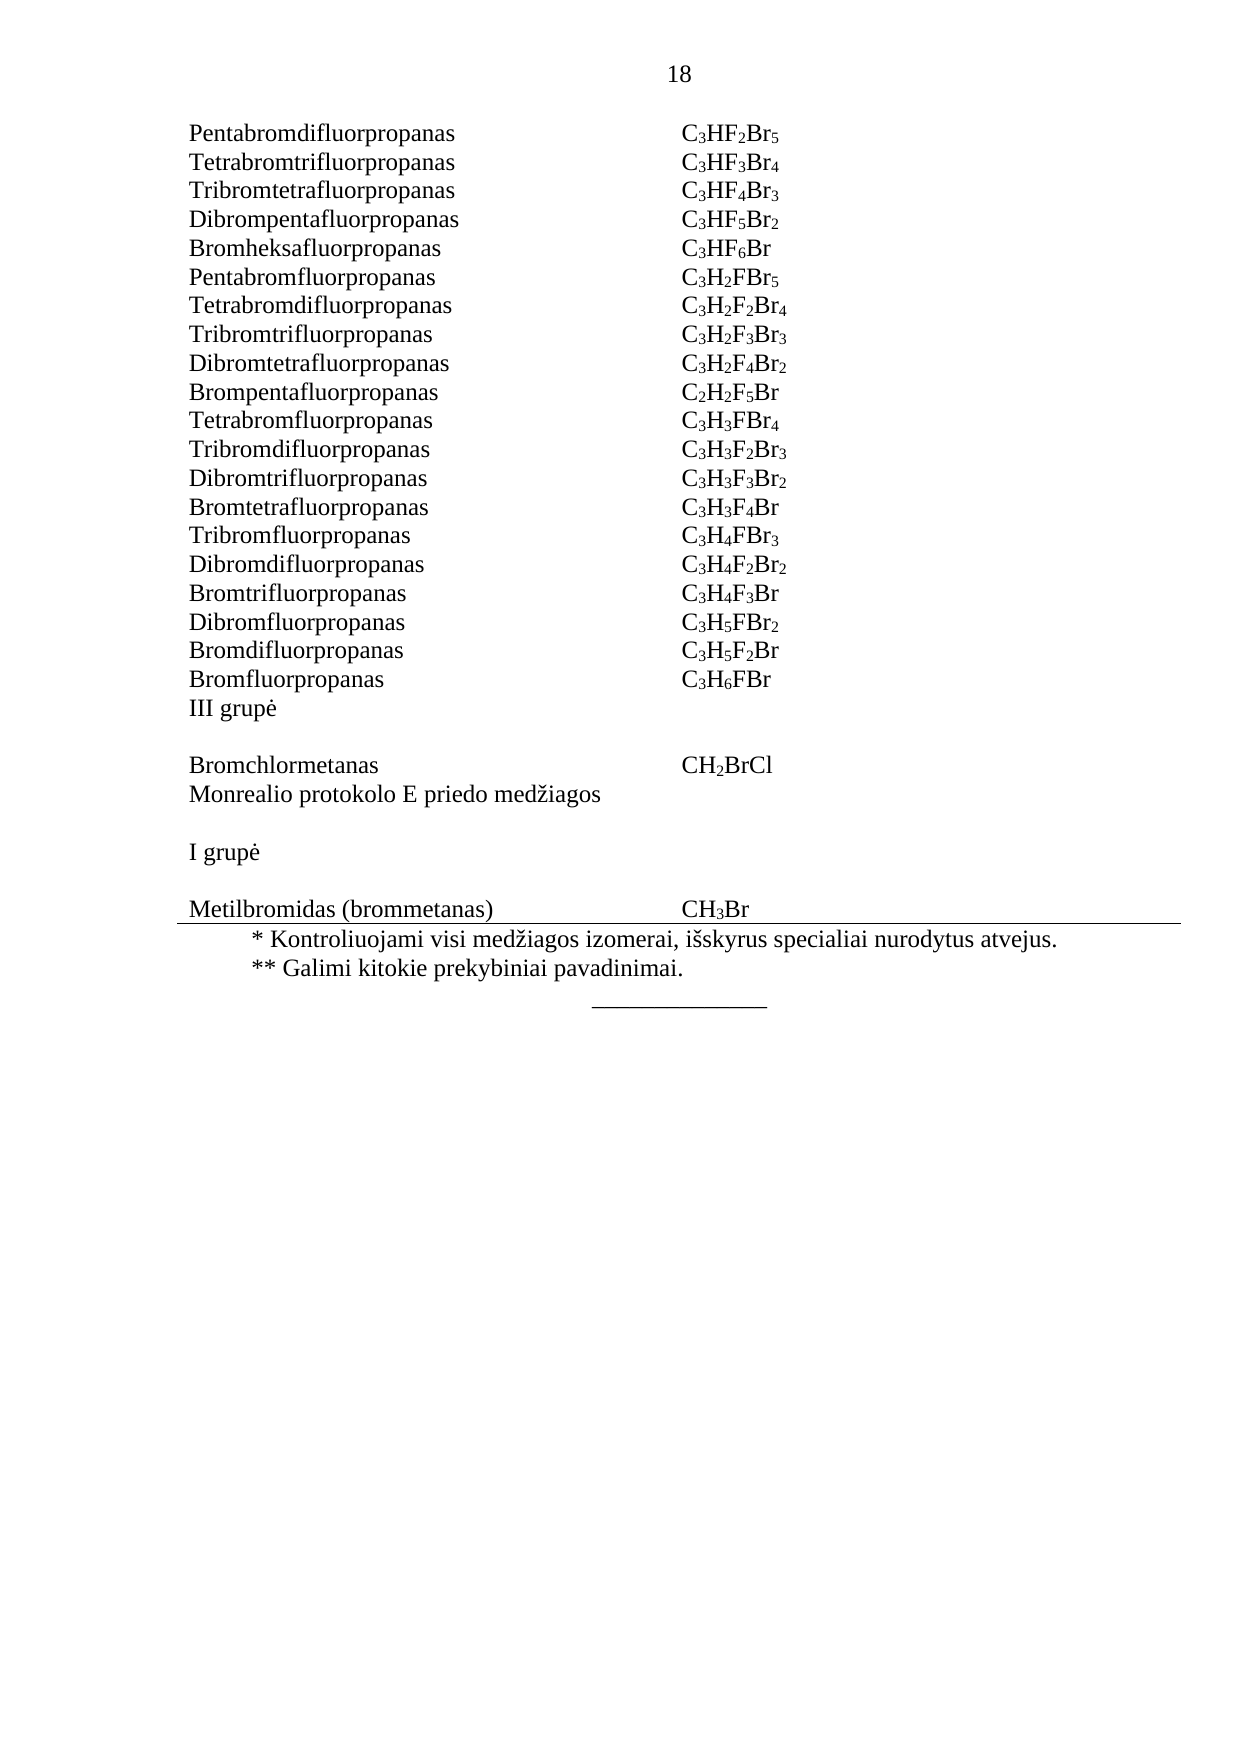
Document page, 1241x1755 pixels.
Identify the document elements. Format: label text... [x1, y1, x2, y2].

table_cell [866, 262, 1181, 291]
table_cell [866, 636, 1181, 664]
table_cell Tribromfluorpropanas [177, 521, 525, 549]
table_cell C3H2F4Br2 [670, 348, 866, 377]
table_cell Dibromdifluorpropanas [177, 549, 525, 578]
table_cell C3H4F3Br [670, 578, 866, 607]
table_cell C3HF6Br [670, 233, 866, 262]
table_cell [525, 492, 670, 521]
table_cell Bromtetrafluorpropanas [177, 492, 525, 521]
table_cell Tribromtrifluorpropanas [177, 319, 525, 348]
table_cell [525, 118, 670, 147]
table_cell Brompentafluorpropanas [177, 377, 525, 406]
table_cell Tribromdifluorpropanas [177, 434, 525, 463]
table_cell Tetrabromdifluorpropanas [177, 291, 525, 319]
table_cell Bromheksafluorpropanas [177, 233, 525, 262]
table_cell [525, 319, 670, 348]
table_cell [525, 521, 670, 549]
table_cell [866, 894, 1181, 923]
table_cell C3H2F3Br3 [670, 319, 866, 348]
table_cell [866, 204, 1181, 233]
table_cell C3H4F2Br2 [670, 549, 866, 578]
table_cell [525, 434, 670, 463]
table_cell [866, 549, 1181, 578]
table_cell [866, 664, 1181, 693]
table_cell Pentabromdifluorpropanas [177, 118, 525, 147]
table_cell C3H2FBr5 [670, 262, 866, 291]
table_cell Dibrompentafluorpropanas [177, 204, 525, 233]
table_cell Bromdifluorpropanas [177, 636, 525, 664]
table_cell C3H5FBr2 [670, 607, 866, 636]
table_cell [866, 406, 1181, 434]
table_cell III grupė [177, 693, 1181, 751]
table_cell [866, 463, 1181, 492]
table_cell Bromchlormetanas [177, 751, 525, 779]
table_cell [525, 406, 670, 434]
table_cell C3HF2Br5 [670, 118, 866, 147]
table_cell [525, 176, 670, 204]
table_cell [866, 118, 1181, 147]
table_cell [525, 262, 670, 291]
table_cell [525, 348, 670, 377]
table_cell C3H6FBr [670, 664, 866, 693]
table_cell [525, 607, 670, 636]
table_cell [866, 751, 1181, 779]
table_cell C3H4FBr3 [670, 521, 866, 549]
table_cell Dibromtrifluorpropanas [177, 463, 525, 492]
table_cell [866, 319, 1181, 348]
table_cell [525, 636, 670, 664]
table_cell C3H3F3Br2 [670, 463, 866, 492]
table_cell [866, 521, 1181, 549]
table_cell [525, 664, 670, 693]
table_cell [866, 291, 1181, 319]
table_cell C3H3FBr4 [670, 406, 866, 434]
table_cell C2H2F5Br [670, 377, 866, 406]
table_cell [866, 348, 1181, 377]
table_cell Metilbromidas (brommetanas) [177, 894, 525, 923]
table_cell Bromfluorpropanas [177, 664, 525, 693]
table_cell Tetrabromtrifluorpropanas [177, 147, 525, 176]
table_cell [525, 233, 670, 262]
table_cell [525, 578, 670, 607]
table_cell Dibromfluorpropanas [177, 607, 525, 636]
table_cell Tribromtetrafluorpropanas [177, 176, 525, 204]
table_cell [525, 204, 670, 233]
table_cell Monrealio protokolo E priedo medžiagos [177, 779, 1181, 837]
table_cell [525, 549, 670, 578]
table_cell [866, 607, 1181, 636]
table_cell I grupė [177, 837, 1181, 894]
table_cell [866, 434, 1181, 463]
table_cell C3H3F4Br [670, 492, 866, 521]
table_cell [525, 291, 670, 319]
text * Kontroliuojami visi medžiagos izomerai, išskyrus specialiai nurodytus atvejus. [177, 924, 1181, 953]
table_cell C3HF3Br4 [670, 147, 866, 176]
table_cell C3HF4Br3 [670, 176, 866, 204]
table_cell Dibromtetrafluorpropanas [177, 348, 525, 377]
table_cell [866, 176, 1181, 204]
table_cell Tetrabromfluorpropanas [177, 406, 525, 434]
table_cell C3HF5Br2 [670, 204, 866, 233]
table_cell [866, 233, 1181, 262]
table_cell [866, 377, 1181, 406]
table_cell [525, 377, 670, 406]
table_cell [525, 463, 670, 492]
table_cell [866, 147, 1181, 176]
table_cell C3H3F2Br3 [670, 434, 866, 463]
table_cell Bromtrifluorpropanas [177, 578, 525, 607]
table_cell C3H5F2Br [670, 636, 866, 664]
text ** Galimi kitokie prekybiniai pavadinimai. [177, 953, 1181, 982]
table_cell [525, 751, 670, 779]
table_cell [866, 578, 1181, 607]
table_cell CH3Br [670, 894, 866, 923]
table_cell C3H2F2Br4 [670, 291, 866, 319]
text ______________ [177, 982, 1181, 1010]
table_cell Pentabromfluorpropanas [177, 262, 525, 291]
table_cell [525, 894, 670, 923]
table_cell CH2BrCl [670, 751, 866, 779]
table_cell [525, 147, 670, 176]
table_cell [866, 492, 1181, 521]
